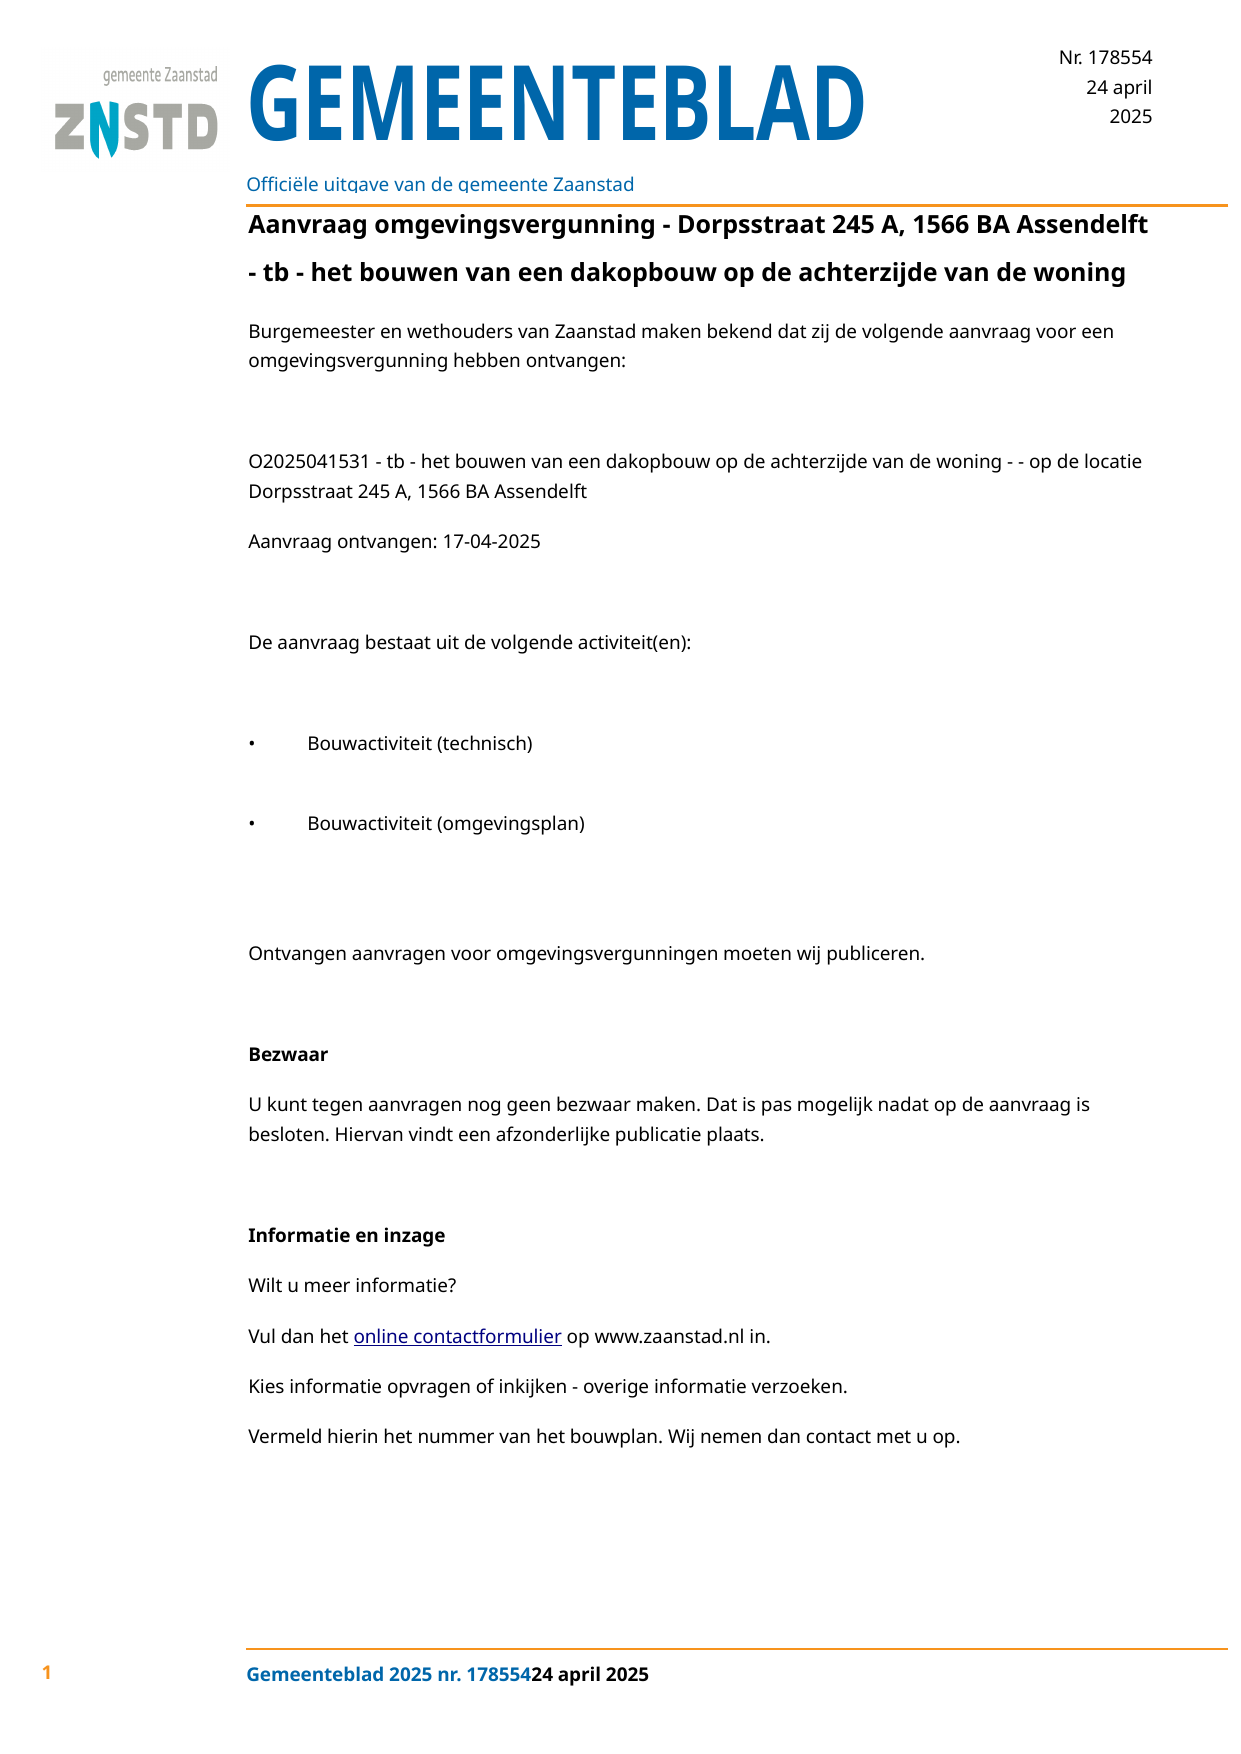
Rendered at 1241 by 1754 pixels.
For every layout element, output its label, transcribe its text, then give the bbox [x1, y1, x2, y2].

text Vermeld hierin het nummer van het bouwplan. Wij nemen dan contact met u op. [248, 1424, 1152, 1449]
list Bouwactiviteit (technisch) [248, 730, 1152, 756]
text Bezwaar [248, 1041, 1152, 1067]
text Vul dan het online contactformulier op www.zaanstad.nl in. [248, 1323, 1152, 1349]
text Ontvangen aanvragen voor omgevingsvergunningen moeten wij publiceren. [248, 940, 1152, 966]
text Kies informatie opvragen of inkijken - overige informatie verzoeken. [248, 1373, 1152, 1399]
text Burgemeester en wethouders van Zaanstad maken bekend dat zij de volgende aanvraag voor een omgevingsvergunning hebben ontvangen: [248, 318, 1152, 373]
text Aanvraag omgevingsvergunning - Dorpsstraat 245 A, 1566 BA Assendelft - tb - het bouwen van een dakopbouw op de achterzijde van de woning [248, 207, 1152, 288]
text Wilt u meer informatie? [248, 1272, 1152, 1298]
list Bouwactiviteit (omgevingsplan) [248, 810, 1152, 836]
text Informatie en inzage [248, 1222, 1152, 1248]
text O2025041531 - tb - het bouwen van een dakopbouw op de achterzijde van de woning - - op de locatie Dorpsstraat 245 A, 1566 BA Assendelft [248, 448, 1152, 504]
text U kunt tegen aanvragen nog geen bezwaar maken. Dat is pas mogelijk nadat op de aanvraag is besloten. Hiervan vindt een afzonderlijke publicatie plaats. [248, 1092, 1152, 1147]
text Aanvraag ontvangen: 17-04-2025 [248, 528, 1152, 554]
picture [41, 47, 231, 172]
text De aanvraag bestaat uit de volgende activiteit(en): [248, 629, 1152, 655]
